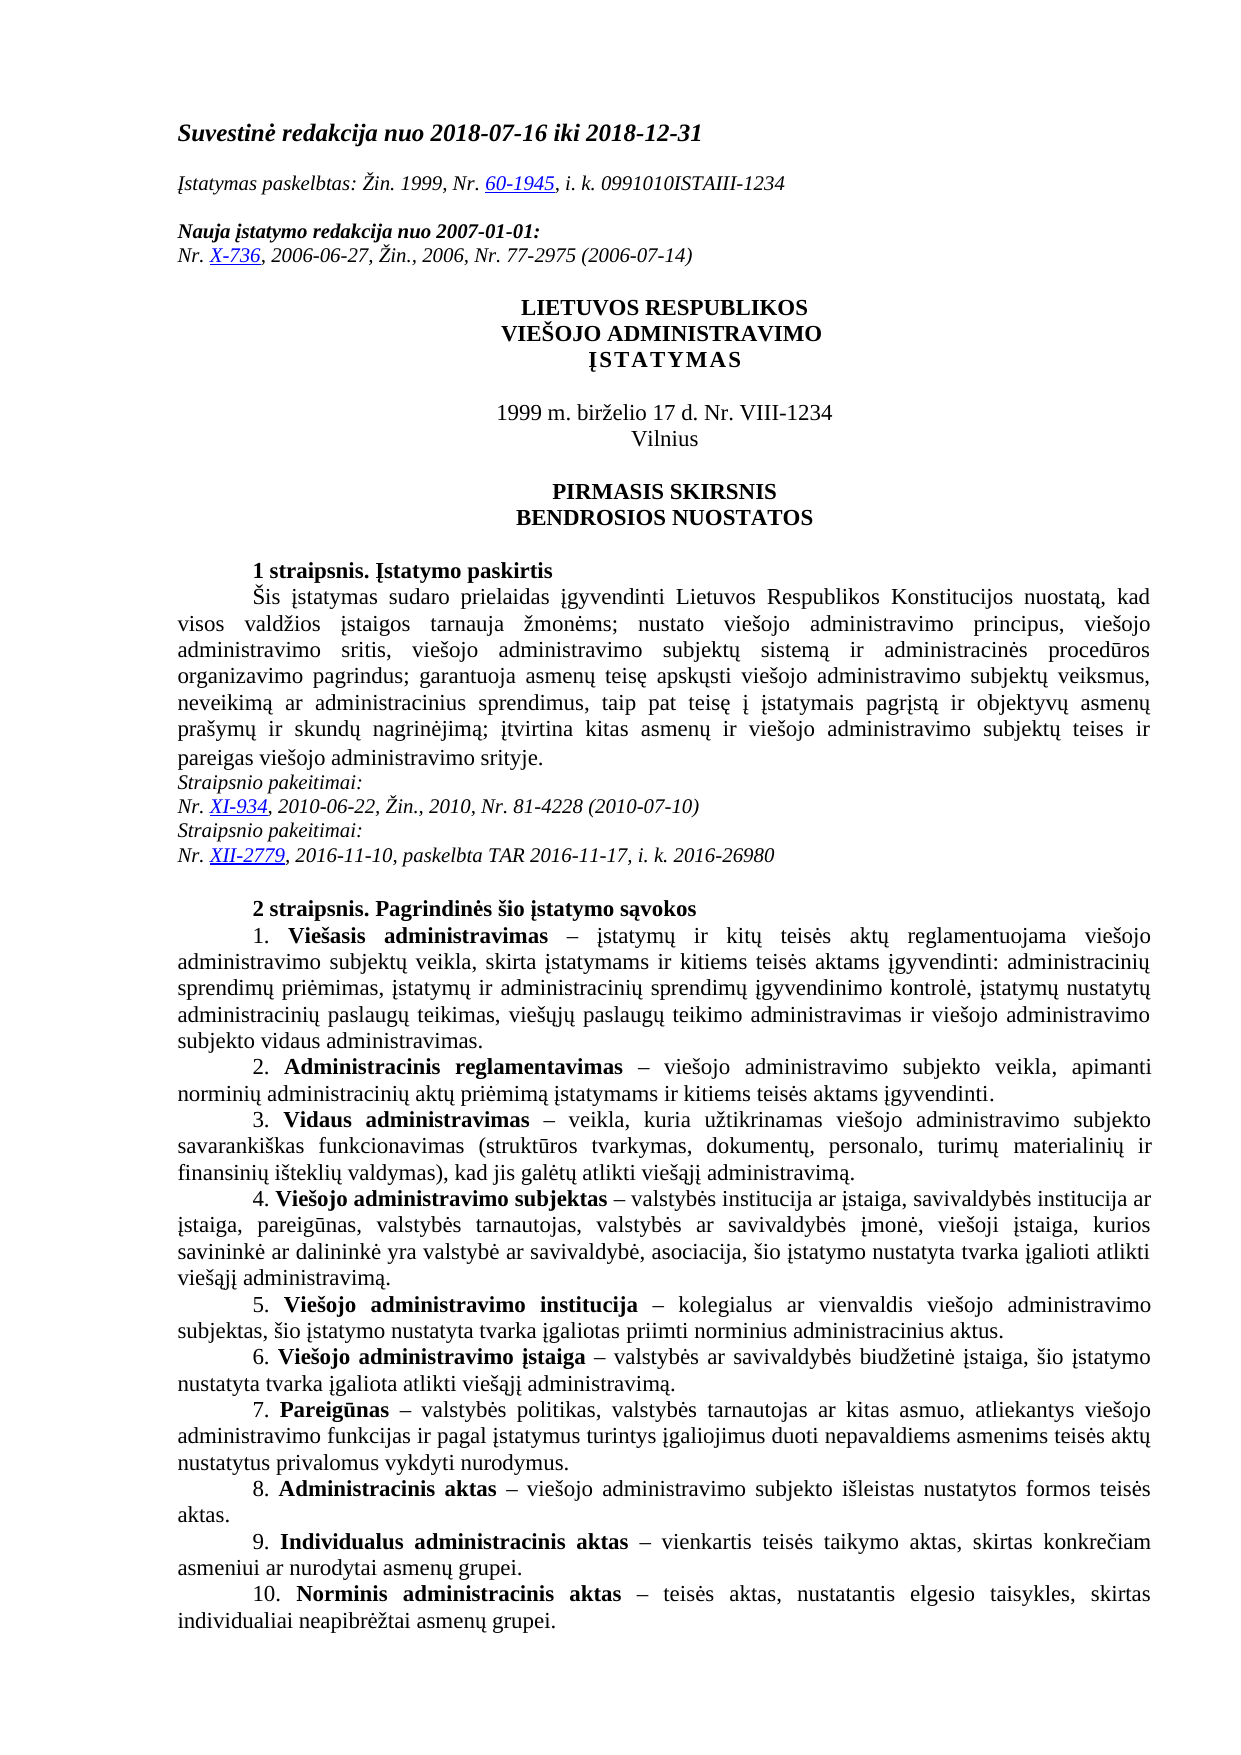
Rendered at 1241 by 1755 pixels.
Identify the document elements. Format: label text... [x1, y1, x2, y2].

text 1999 m. birželio 17 d. Nr. VIII-1234 Vilnius [177, 399, 1152, 452]
text 6. Viešojo administravimo įstaiga – valstybės ar savivaldybės biudžetinė įstaiga, šio įstatymo nustatyta tvarka įgaliota atlikti viešąjį administravimą. [177, 1343, 1152, 1396]
text Nr. XI-934, 2010-06-22, Žin., 2010, Nr. 81-4228 (2010-07-10) [177, 794, 1152, 818]
text 1 straipsnis. Įstatymo paskirtis [177, 557, 1152, 583]
text Nauja įstatymo redakcija nuo 2007-01-01: [177, 219, 1152, 243]
text 4. Viešojo administravimo subjektas – valstybės institucija ar įstaiga, savivaldybės institucija ar įstaiga, pareigūnas, valstybės tarnautojas, valstybės ar savivaldybės įmonė, viešoji įstaiga, kurios savininkė ar dalininkė yra valstybė ar savivaldybė, asociacija, šio įstatymo nustatyta tvarka įgalioti atlikti viešąjį administravimą. [177, 1185, 1152, 1291]
text LIETUVOS RESPUBLIKOS [177, 293, 1152, 320]
text BENDROSIOS NUOSTATOS [177, 504, 1152, 531]
text 5. Viešojo administravimo institucija – kolegialus ar vienvaldis viešojo administravimo subjektas, šio įstatymo nustatyta tvarka įgaliotas priimti norminius administracinius aktus. [177, 1291, 1152, 1343]
text PIRMASIS SKIRSNIS [177, 478, 1152, 504]
text VIEŠOJO ADMINISTRAVIMO [177, 320, 1152, 346]
text 3. Vidaus administravimas – veikla, kuria užtikrinamas viešojo administravimo subjekto savarankiškas funkcionavimas (struktūros tvarkymas, dokumentų, personalo, turimų materialinių ir finansinių išteklių valdymas), kad jis galėtų atlikti viešąjį administravimą. [177, 1106, 1152, 1185]
text Straipsnio pakeitimai: [177, 770, 1152, 794]
text 2 straipsnis. Pagrindinės šio įstatymo sąvokos [177, 895, 1152, 922]
text 7. Pareigūnas – valstybės politikas, valstybės tarnautojas ar kitas asmuo, atliekantys viešojo administravimo funkcijas ir pagal įstatymus turintys įgaliojimus duoti nepavaldiems asmenims teisės aktų nustatytus privalomus vykdyti nurodymus. [177, 1396, 1152, 1475]
text 8. Administracinis aktas – viešojo administravimo subjekto išleistas nustatytos formos teisės aktas. [177, 1475, 1152, 1528]
text Nr. X-736, 2006-06-27, Žin., 2006, Nr. 77-2975 (2006-07-14) [177, 243, 1152, 267]
text 2. Administracinis reglamentavimas – viešojo administravimo subjekto veikla, apimanti norminių administracinių aktų priėmimą įstatymams ir kitiems teisės aktams įgyvendinti. [177, 1053, 1152, 1106]
text Įstatymas paskelbtas: Žin. 1999, Nr. 60-1945, i. k. 0991010ISTAIII-1234 [177, 171, 1152, 195]
text Suvestinė redakcija nuo 2018-07-16 iki 2018-12-31 [177, 118, 1152, 147]
text Nr. XII-2779, 2016-11-10, paskelbta TAR 2016-11-17, i. k. 2016-26980 [177, 842, 1152, 867]
text ĮSTATYMAS [177, 346, 1152, 373]
text 1. Viešasis administravimas – įstatymų ir kitų teisės aktų reglamentuojama viešojo administravimo subjektų veikla, skirta įstatymams ir kitiems teisės aktams įgyvendinti: administracinių sprendimų priėmimas, įstatymų ir administracinių sprendimų įgyvendinimo kontrolė, įstatymų nustatytų administracinių paslaugų teikimas, viešųjų paslaugų teikimo administravimas ir viešojo administravimo subjekto vidaus administravimas. [177, 922, 1152, 1053]
text Straipsnio pakeitimai: [177, 818, 1152, 842]
text 10. Norminis administracinis aktas – teisės aktas, nustatantis elgesio taisykles, skirtas individualiai neapibrėžtai asmenų grupei. [177, 1581, 1152, 1633]
text 9. Individualus administracinis aktas – vienkartis teisės taikymo aktas, skirtas konkrečiam asmeniui ar nurodytai asmenų grupei. [177, 1528, 1152, 1581]
text Šis įstatymas sudaro prielaidas įgyvendinti Lietuvos Respublikos Konstitucijos nuostatą, kad visos valdžios įstaigos tarnauja žmonėms; nustato viešojo administravimo principus, viešojo administravimo sritis, viešojo administravimo subjektų sistemą ir administracinės procedūros organizavimo pagrindus; garantuoja asmenų teisę apskųsti viešojo administravimo subjektų veiksmus, neveikimą ar administracinius sprendimus, taip pat teisę į įstatymais pagrįstą ir objektyvų asmenų prašymų ir skundų nagrinėjimą; įtvirtina kitas asmenų ir viešojo administravimo subjektų teises ir pareigas viešojo administravimo srityje. [177, 583, 1152, 770]
